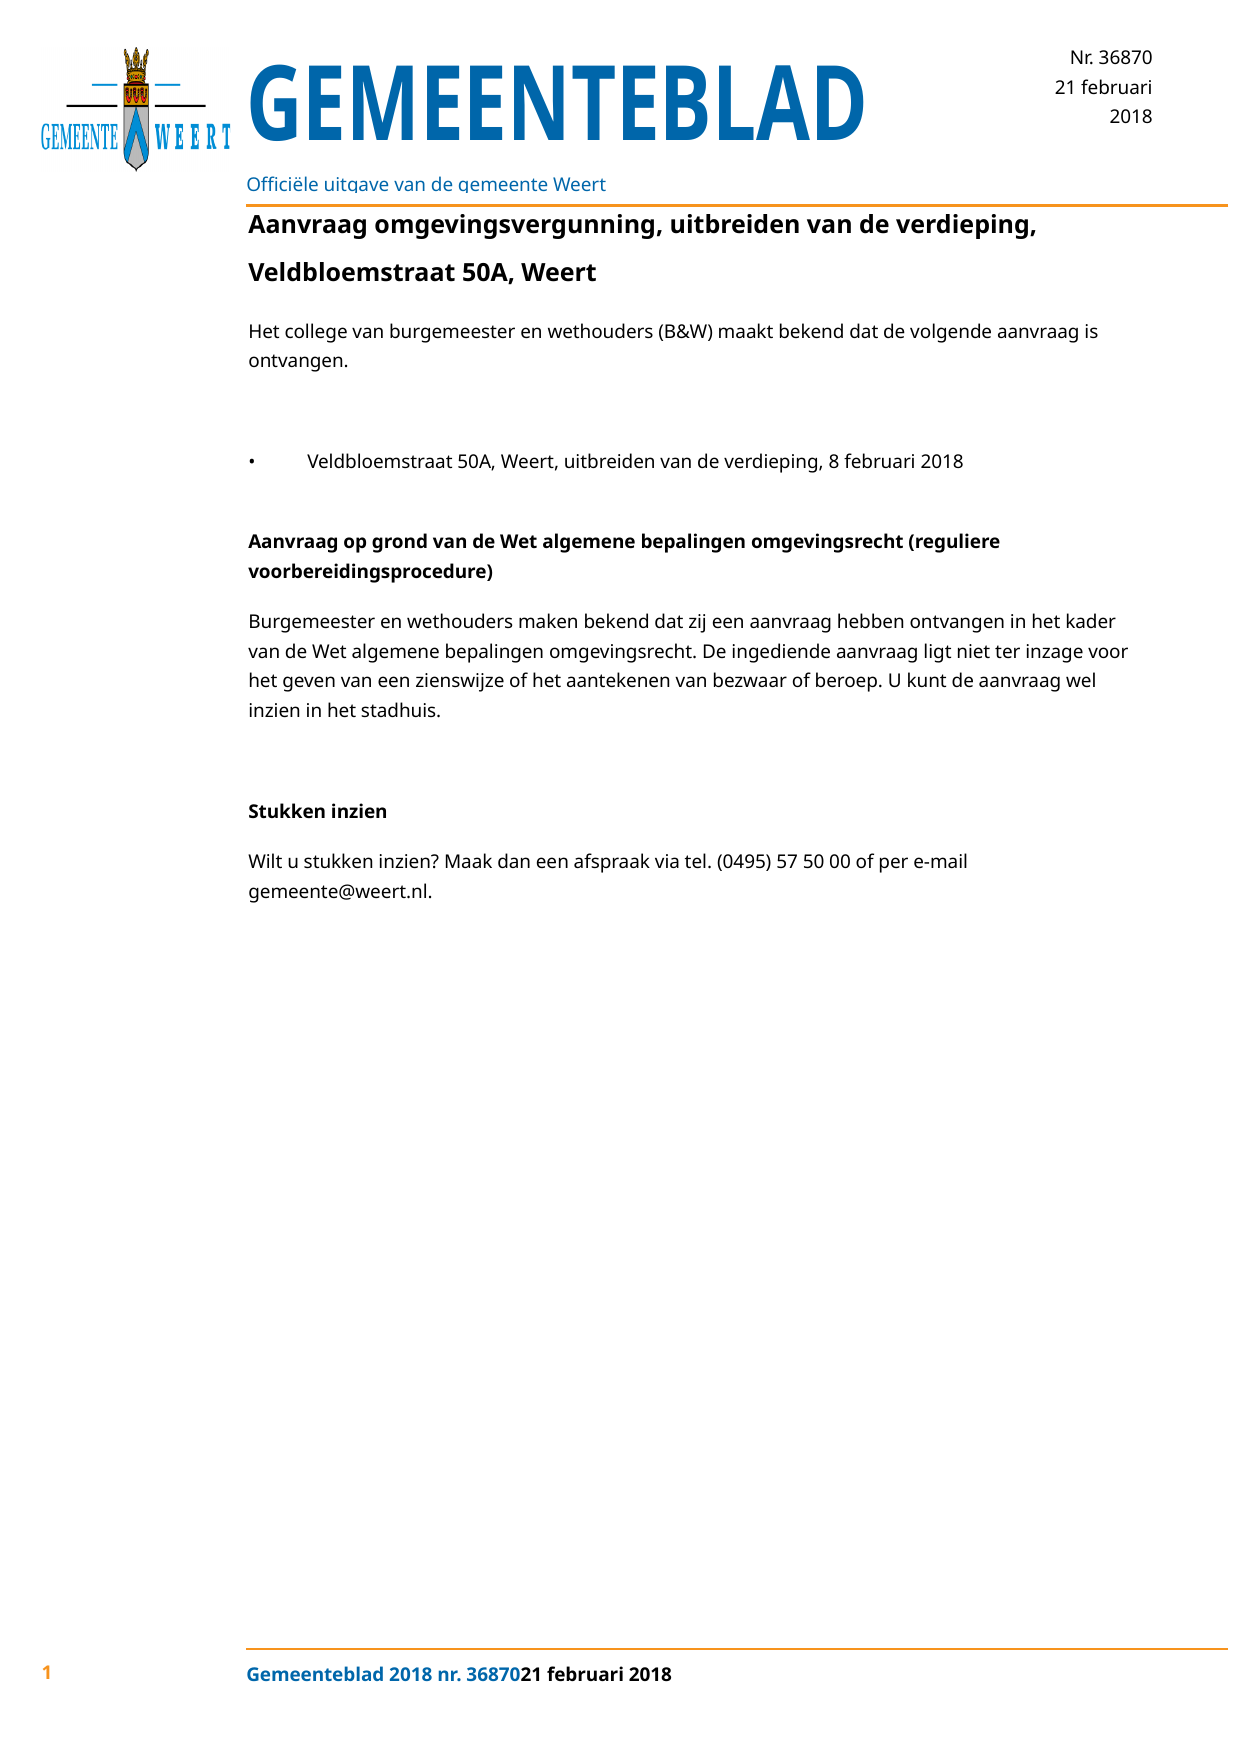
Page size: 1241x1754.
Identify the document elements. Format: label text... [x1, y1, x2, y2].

text Stukken inzien [248, 798, 1152, 824]
text Wilt u stukken inzien? Maak dan een afspraak via tel. (0495) 57 50 00 of per e-mail gemeente@weert.nl. [248, 848, 1152, 904]
text Aanvraag op grond van de Wet algemene bepalingen omgevingsrecht (reguliere voorbereidingsprocedure) [248, 528, 1152, 584]
text Aanvraag omgevingsvergunning, uitbreiden van de verdieping, Veldbloemstraat 50A, Weert [248, 207, 1152, 288]
list Veldbloemstraat 50A, Weert, uitbreiden van de verdieping, 8 februari 2018 [248, 448, 1152, 474]
text Burgemeester en wethouders maken bekend dat zij een aanvraag hebben ontvangen in het kader van de Wet algemene bepalingen omgevingsrecht. De ingediende aanvraag ligt niet ter inzage voor het geven van een zienswijze of het aantekenen van bezwaar of beroep. U kunt de aanvraag wel inzien in het stadhuis. [248, 608, 1152, 723]
text Het college van burgemeester en wethouders (B&W) maakt bekend dat de volgende aanvraag is ontvangen. [248, 318, 1152, 373]
picture [41, 47, 231, 172]
